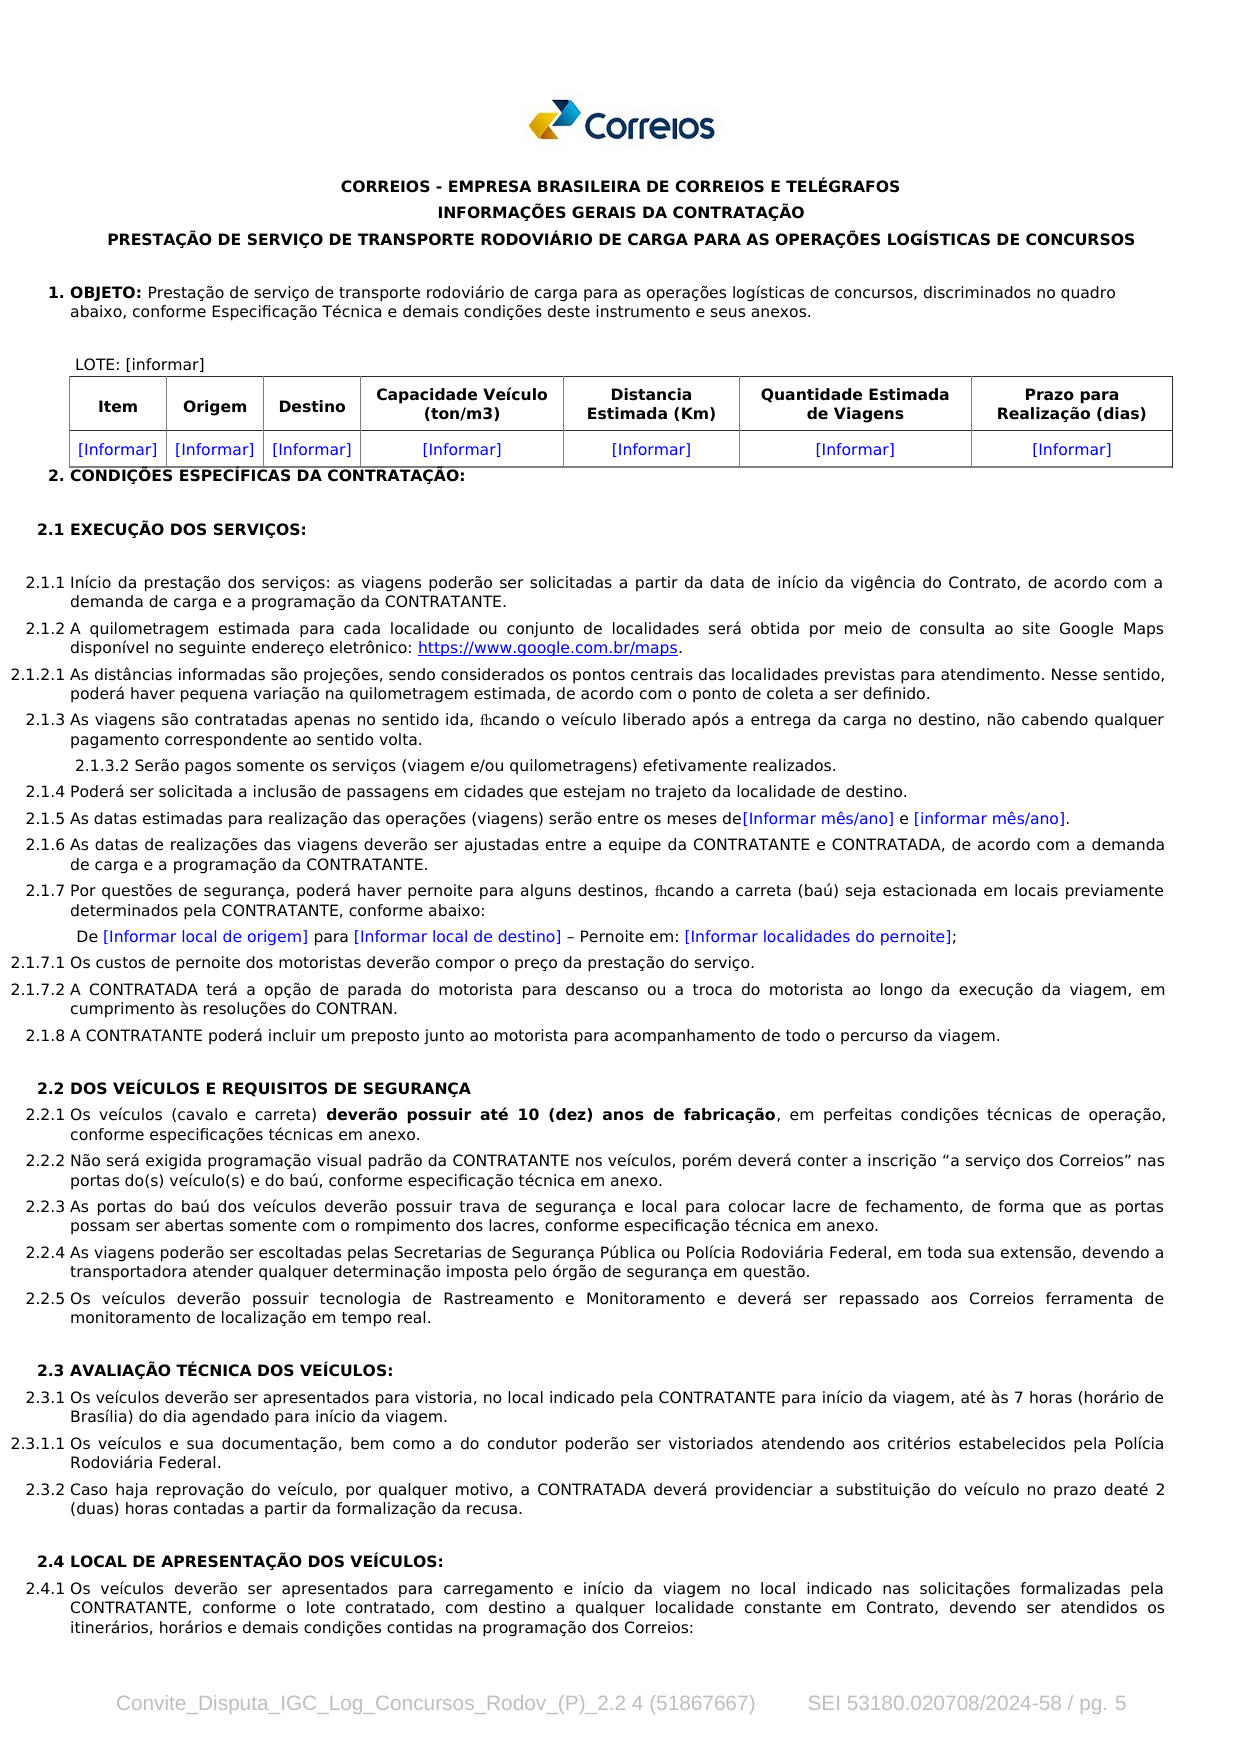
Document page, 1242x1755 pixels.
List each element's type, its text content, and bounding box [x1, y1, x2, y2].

table_cell [Informar] [361, 431, 563, 466]
table_cell [Informar] [564, 431, 739, 466]
list As portas do baú dos veículos deverão possuir trava de segurança e local para colocar lacre de fechamento, de forma que as portas possam ser abertas somente com o rompimento dos lacres, conforme especificação técnica em anexo. [25, 1198, 1167, 1236]
list Os veículos e sua documentação, bem como a do condutor poderão ser vistoriados atendendo aos critérios estabelecidos pela Polícia Rodoviária Federal. [10, 1434, 1167, 1472]
table_header Prazo para Realização (dias) [972, 377, 1172, 430]
list Caso haja reprovação do veículo, por qualquer motivo, a CONTRATADA deverá providenciar a substituição do veículo no prazo deaté 2 (duas) horas contadas a partir da formalização da recusa. [25, 1480, 1167, 1518]
list Os veículos deverão ser apresentados para carregamento e início da viagem no local indicado nas solicitações formalizadas pela CONTRATANTE, conforme o lote contratado, com destino a qualquer localidade constante em Contrato, devendo ser atendidos os itinerários, horários e demais condições contidas na programação dos Correios: [25, 1580, 1167, 1637]
table_cell [Informar] [972, 431, 1172, 466]
text CORREIOS - EMPRESA BRASILEIRA DE CORREIOS E TELÉGRAFOS [70, 177, 1171, 196]
table_header Item [70, 377, 166, 430]
list Não será exigida programação visual padrão da CONTRATANTE nos veículos, porém deverá conter a inscrição “a serviço dos Correios” nas portas do(s) veículo(s) e do baú, conforme especificação técnica em anexo. [25, 1152, 1167, 1190]
text De [Informar local de origem] para [Informar local de destino] – Pernoite em: [Informar localidades do pernoite]; [76, 928, 1184, 946]
text INFORMAÇÕES GERAIS DA CONTRATAÇÃO [70, 204, 1172, 222]
list As viagens são contratadas apenas no sentido ida, cando o veículo liberado após a entrega da carga no destino, não cabendo qualquer pagamento correspondente ao sentido volta. [25, 711, 1167, 749]
list CONDIÇÕES ESPECÍFICAS DA CONTRATAÇÃO: [48, 467, 1167, 486]
table_header Destino [264, 377, 360, 430]
table_cell [Informar] [264, 431, 360, 466]
list LOCAL DE APRESENTAÇÃO DOS VEÍCULOS: [37, 1553, 1184, 1571]
table_cell [Informar] [740, 431, 971, 466]
list AVALIAÇÃO TÉCNICA DOS VEÍCULOS: [37, 1362, 1184, 1380]
list As viagens poderão ser escoltadas pelas Secretarias de Segurança Pública ou Polícia Rodoviária Federal, em toda sua extensão, devendo a transportadora atender qualquer determinação imposta pelo órgão de segurança em questão. [25, 1244, 1167, 1281]
list OBJETO: Prestação de serviço de transporte rodoviário de carga para as operações logísticas de concursos, discriminados no quadro abaixo, conforme Especificação Técnica e demais condições deste instrumento e seus anexos. [48, 284, 1167, 321]
text LOTE: [informar] [75, 356, 1167, 374]
list Os veículos (cavalo e carreta) deverão possuir até 10 (dez) anos de fabricação, em perfeitas condições técnicas de operação, conforme especificações técnicas em anexo. [25, 1106, 1167, 1144]
list As distâncias informadas são projeções, sendo considerados os pontos centrais das localidades previstas para atendimento. Nesse sentido, poderá haver pequena variação na quilometragem estimada, de acordo com o ponto de coleta a ser definido. [10, 665, 1167, 703]
text PRESTAÇÃO DE SERVIÇO DE TRANSPORTE RODOVIÁRIO DE CARGA PARA AS OPERAÇÕES LOGÍSTICAS DE CONCURSOS [70, 231, 1173, 249]
list A CONTRATANTE poderá incluir um preposto junto ao motorista para acompanhamento de todo o percurso da viagem. [25, 1027, 1167, 1045]
list Poderá ser solicitada a inclusão de passagens em cidades que estejam no trajeto da localidade de destino. [25, 783, 1167, 802]
list Os custos de pernoite dos motoristas deverão compor o preço da prestação do serviço. [10, 954, 1167, 973]
table_header Origem [167, 377, 263, 430]
table_header Quantidade Estimada de Viagens [740, 377, 971, 430]
list Por questões de segurança, poderá haver pernoite para alguns destinos, cando a carreta (baú) seja estacionada em locais previamente determinados pela CONTRATANTE, conforme abaixo: [25, 882, 1167, 920]
table_header Capacidade Veículo (ton/m3) [361, 377, 563, 430]
list Os veículos deverão possuir tecnologia de Rastreamento e Monitoramento e deverá ser repassado aos Correios ferramenta de monitoramento de localização em tempo real. [25, 1289, 1167, 1327]
table_cell [Informar] [167, 431, 263, 466]
text 2.1.3.2 Serão pagos somente os serviços (viagem e/ou quilometragens) efetivamente realizados. [75, 757, 1167, 775]
list As datas de realizações das viagens deverão ser ajustadas entre a equipe da CONTRATANTE e CONTRATADA, de acordo com a demanda de carga e a programação da CONTRATANTE. [25, 836, 1167, 874]
table_header Distancia Estimada (Km) [564, 377, 739, 430]
list EXECUÇÃO DOS SERVIÇOS: [37, 521, 1184, 539]
list Início da prestação dos serviços: as viagens poderão ser solicitadas a partir da data de início da vigência do Contrato, de acordo com a demanda de carga e a programação da CONTRATANTE. [25, 574, 1167, 611]
table_cell [Informar] [70, 431, 166, 466]
list DOS VEÍCULOS E REQUISITOS DE SEGURANÇA [37, 1079, 1184, 1098]
list A quilometragem estimada para cada localidade ou conjunto de localidades será obtida por meio de consulta ao site Google Maps disponível no seguinte endereço eletrônico: https://www.google.com.br/maps. [25, 619, 1167, 657]
list As datas estimadas para realização das operações (viagens) serão entre os meses de[Informar mês/ano] e [informar mês/ano]. [25, 810, 1167, 828]
list Os veículos deverão ser apresentados para vistoria, no local indicado pela CONTRATANTE para início da viagem, até às 7 horas (horário de Brasília) do dia agendado para início da viagem. [25, 1389, 1167, 1426]
list A CONTRATADA terá a opção de parada do motorista para descanso ou a troca do motorista ao longo da execução da viagem, em cumprimento às resoluções do CONTRAN. [10, 981, 1167, 1018]
